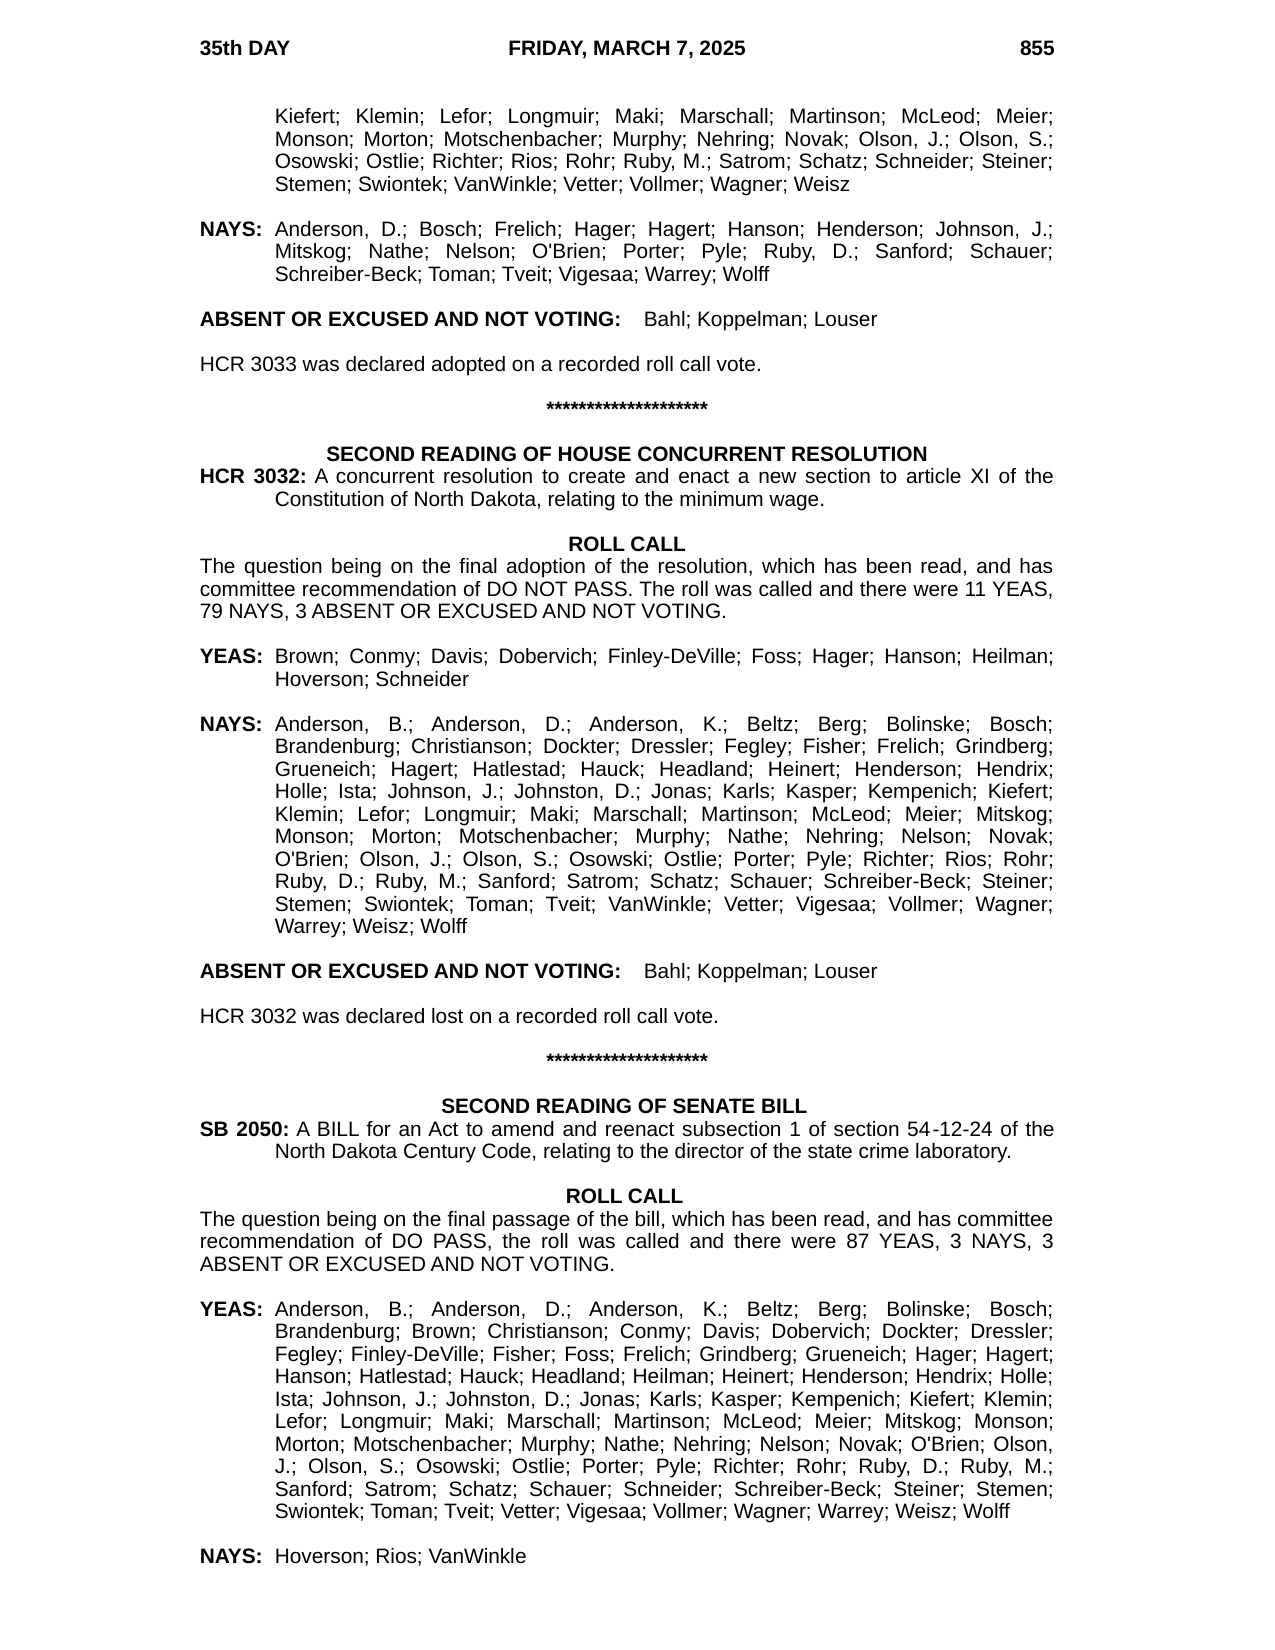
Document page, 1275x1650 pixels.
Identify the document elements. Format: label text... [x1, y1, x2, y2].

title NAYS: Anderson, B.; Anderson, D.; Anderson, K.; Beltz; Berg; Bolinske; Bosch; Brandenburg; Christianson; Dockter; Dressler; Fegley; Fisher; Frelich; Grindberg; Grueneich; Hagert; Hatlestad; Hauck; Headland; Heinert; Henderson; Hendrix; Holle; Ista; Johnson, J.; Johnston, D.; Jonas; Karls; Kasper; Kempenich; Kiefert; Klemin; Lefor; Longmuir; Maki; Marschall; Martinson; McLeod; Meier; Mitskog; Monson; Morton; Motschenbacher; Murphy; Nathe; Nehring; Nelson; Novak; O'Brien; Olson, J.; Olson, S.; Osowski; Ostlie; Porter; Pyle; Richter; Rios; Rohr; Ruby, D.; Ruby, M.; Sanford; Satrom; Schatz; Schauer; Schreiber-Beck; Steiner; Stemen; Swiontek; Toman; Tveit; VanWinkle; Vetter; Vigesaa; Vollmer; Wagner; Warrey; Weisz; Wolff [199, 713, 1054, 938]
title NAYS: Anderson, D.; Bosch; Frelich; Hager; Hagert; Hanson; Henderson; Johnson, J.; Mitskog; Nathe; Nelson; O'Brien; Porter; Pyle; Ruby, D.; Sanford; Schauer; Schreiber-Beck; Toman; Tveit; Vigesaa; Warrey; Wolff [199, 218, 1054, 286]
text The question being on the final passage of the bill, which has been read, and has committee recommendation of DO PASS, the roll was called and there were 87 YEAS, 3 NAYS, 3 ABSENT OR EXCUSED AND NOT VOTING. [199, 1208, 1054, 1276]
text SECOND READING OF SENATE BILL [199, 1096, 1054, 1118]
text HCR 3033 was declared adopted on a recorded roll call vote. [199, 353, 1054, 376]
title SB 2050: A BILL for an Act to amend and reenact subsection 1 of section 54‑12‑24 of the North Dakota Century Code, relating to the director of the state crime laboratory. [199, 1118, 1054, 1163]
title YEAS: Brown; Conmy; Davis; Dobervich; Finley-DeVille; Foss; Hager; Hanson; Heilman; Hoverson; Schneider [199, 646, 1054, 691]
title NAYS: Hoverson; Rios; VanWinkle [199, 1546, 1054, 1568]
text The question being on the final adoption of the resolution, which has been read, and has committee recommendation of DO NOT PASS. The roll was called and there were 11 YEAS, 79 NAYS, 3 ABSENT OR EXCUSED AND NOT VOTING. [199, 556, 1054, 623]
title [0, 0, 118, 42]
text ROLL CALL [199, 1186, 1054, 1208]
title ABSENT OR EXCUSED AND NOT VOTING: Bahl; Koppelman; Louser [199, 308, 1054, 331]
title HCR 3032: A concurrent resolution to create and enact a new section to article XI of the Constitution of North Dakota, relating to the minimum wage. [199, 466, 1054, 511]
title ABSENT OR EXCUSED AND NOT VOTING: Bahl; Koppelman; Louser [199, 961, 1054, 983]
text SECOND READING OF HOUSE CONCURRENT RESOLUTION [199, 443, 1054, 466]
subtitle Page 855 [9, 9, 109, 33]
text ROLL CALL [199, 533, 1054, 556]
text HCR 3032 was declared lost on a recorded roll call vote. [199, 1006, 1054, 1028]
title YEAS: Anderson, B.; Anderson, D.; Anderson, K.; Beltz; Berg; Bolinske; Bosch; Brandenburg; Brown; Christianson; Conmy; Davis; Dobervich; Dockter; Dressler; Fegley; Finley-DeVille; Fisher; Foss; Frelich; Grindberg; Grueneich; Hager; Hagert; Hanson; Hatlestad; Hauck; Headland; Heilman; Heinert; Henderson; Hendrix; Holle; Ista; Johnson, J.; Johnston, D.; Jonas; Karls; Kasper; Kempenich; Kiefert; Klemin; Lefor; Longmuir; Maki; Marschall; Martinson; McLeod; Meier; Mitskog; Monson; Morton; Motschenbacher; Murphy; Nathe; Nehring; Nelson; Novak; O'Brien; Olson, J.; Olson, S.; Osowski; Ostlie; Porter; Pyle; Richter; Rohr; Ruby, D.; Ruby, M.; Sanford; Satrom; Schatz; Schauer; Schneider; Schreiber-Beck; Steiner; Stemen; Swiontek; Toman; Tveit; Vetter; Vigesaa; Vollmer; Wagner; Warrey; Weisz; Wolff [199, 1298, 1054, 1523]
text ******************** [199, 1051, 1054, 1073]
text ******************** [199, 398, 1054, 421]
title Kiefert; Klemin; Lefor; Longmuir; Maki; Marschall; Martinson; McLeod; Meier; Monson; Morton; Motschenbacher; Murphy; Nehring; Novak; Olson, J.; Olson, S.; Osowski; Ostlie; Richter; Rios; Rohr; Ruby, M.; Satrom; Schatz; Schneider; Steiner; Stemen; Swiontek; VanWinkle; Vetter; Vollmer; Wagner; Weisz [199, 106, 1054, 196]
